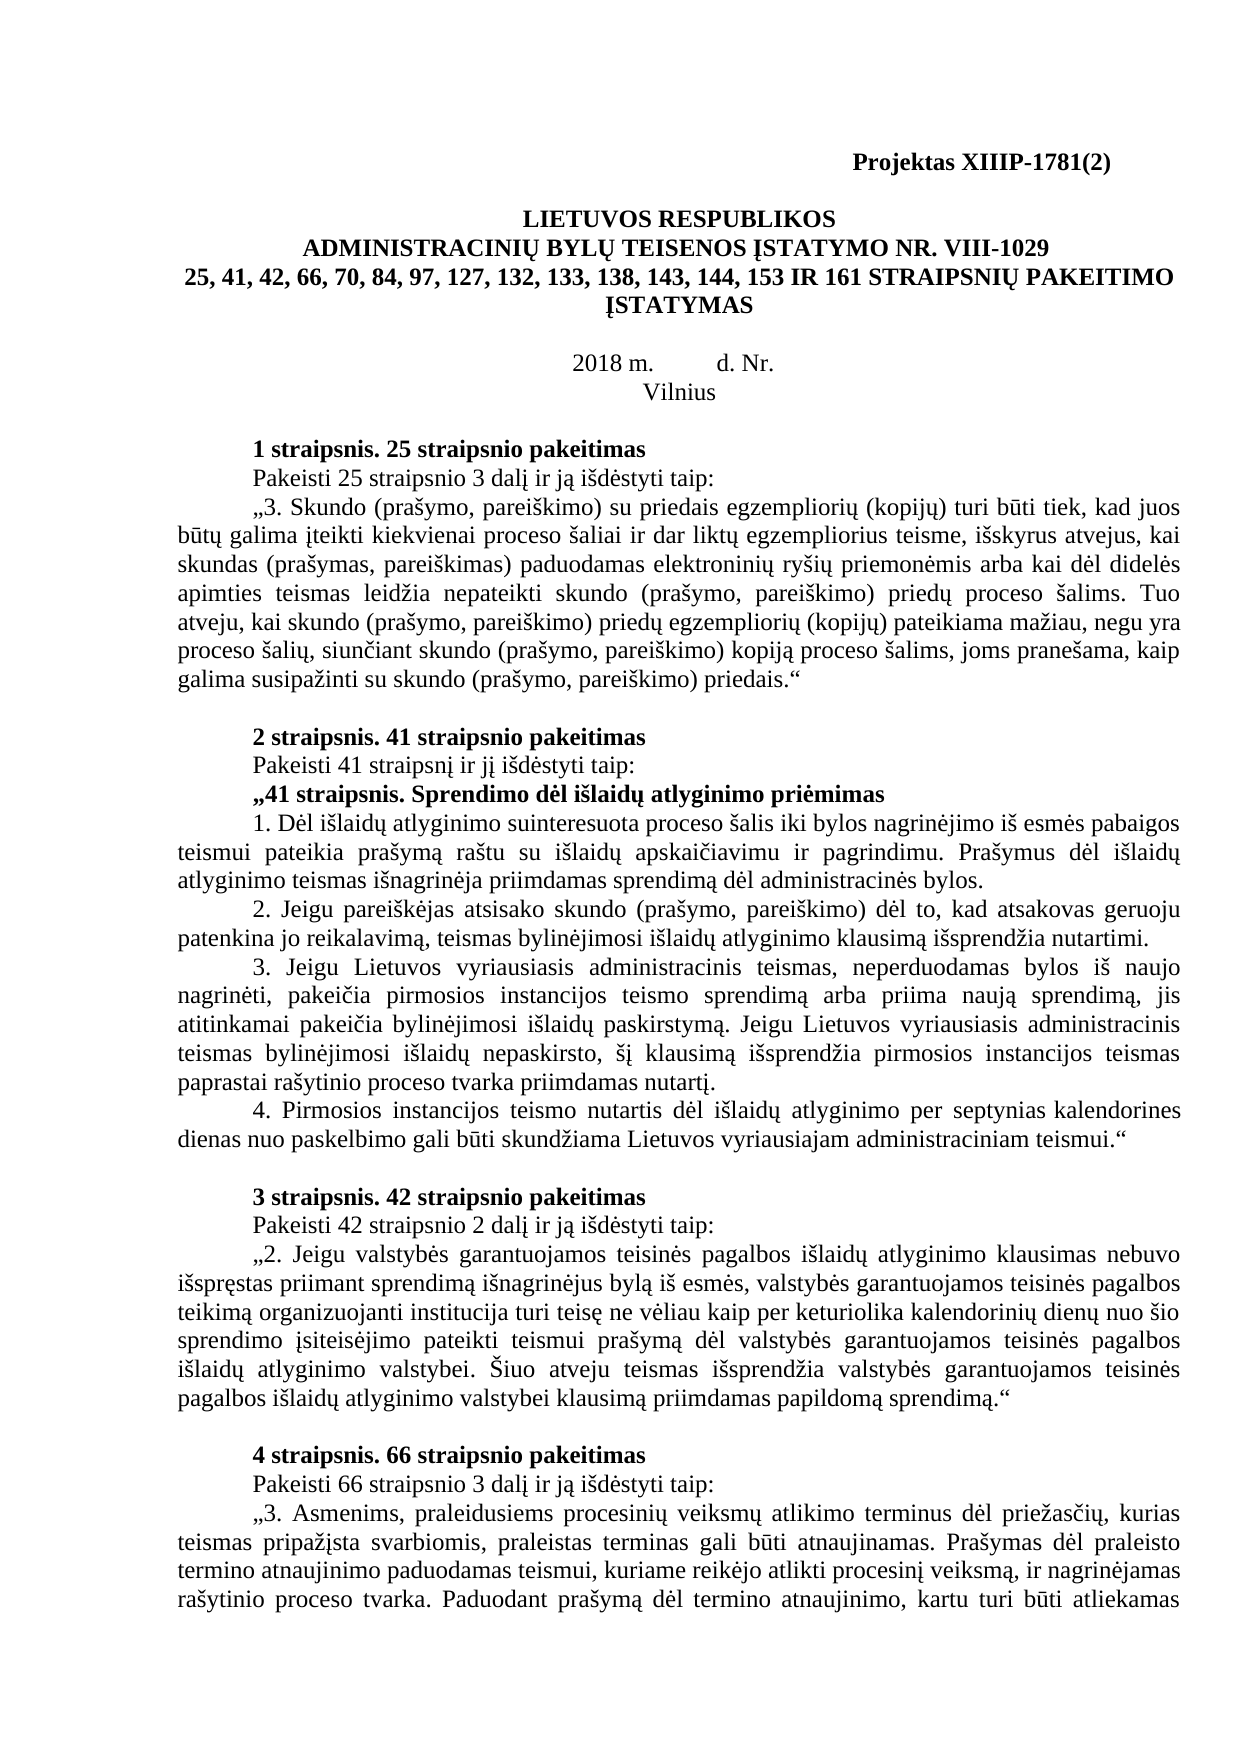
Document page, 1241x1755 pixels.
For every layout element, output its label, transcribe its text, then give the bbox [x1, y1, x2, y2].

text „2. Jeigu valstybės garantuojamos teisinės pagalbos išlaidų atlyginimo klausimas nebuvo išspręstas priimant sprendimą išnagrinėjus bylą iš esmės, valstybės garantuojamos teisinės pagalbos teikimą organizuojanti institucija turi teisę ne vėliau kaip per keturiolika kalendorinių dienų nuo šio sprendimo įsiteisėjimo pateikti teismui prašymą dėl valstybės garantuojamos teisinės pagalbos išlaidų atlyginimo valstybei. Šiuo atveju teismas išsprendžia valstybės garantuojamos teisinės pagalbos išlaidų atlyginimo valstybei klausimą priimdamas papildomą sprendimą.“ [177, 1239, 1181, 1412]
text ADMINISTRACINIŲ BYLŲ TEISENOS ĮSTATYMO NR. VIII-1029 [177, 233, 1181, 262]
text LIETUVOS RESPUBLIKOS [177, 204, 1181, 233]
text 4 straipsnis. 66 straipsnio pakeitimas [177, 1441, 1181, 1469]
text 3 straipsnis. 42 straipsnio pakeitimas [177, 1182, 1181, 1211]
text 3. Jeigu Lietuvos vyriausiasis administracinis teismas, neperduodamas bylos iš naujo nagrinėti, pakeičia pirmosios instancijos teismo sprendimą arba priima naują sprendimą, jis atitinkamai pakeičia bylinėjimosi išlaidų paskirstymą. Jeigu Lietuvos vyriausiasis administracinis teismas bylinėjimosi išlaidų nepaskirsto, šį klausimą išsprendžia pirmosios instancijos teismas paprastai rašytinio proceso tvarka priimdamas nutartį. [177, 952, 1181, 1096]
text Pakeisti 42 straipsnio 2 dalį ir ją išdėstyti taip: [177, 1211, 1181, 1239]
text „3. Asmenims, praleidusiems procesinių veiksmų atlikimo terminus dėl priežasčių, kurias teismas pripažįsta svarbiomis, praleistas terminas gali būti atnaujinamas. Prašymas dėl praleisto termino atnaujinimo paduodamas teismui, kuriame reikėjo atlikti procesinį veiksmą, ir nagrinėjamas rašytinio proceso tvarka. Paduodant prašymą dėl termino atnaujinimo, kartu turi būti atliekamas [177, 1498, 1181, 1613]
text „41 straipsnis. Sprendimo dėl išlaidų atlyginimo priėmimas [177, 779, 1181, 808]
text 2 straipsnis. 41 straipsnio pakeitimas [177, 722, 1181, 751]
text 4. Pirmosios instancijos teismo nutartis dėl išlaidų atlyginimo per septynias kalendorines dienas nuo paskelbimo gali būti skundžiama Lietuvos vyriausiajam administraciniam teismui.“ [177, 1096, 1181, 1153]
text Pakeisti 41 straipsnį ir jį išdėstyti taip: [177, 751, 1181, 779]
text 1 straipsnis. 25 straipsnio pakeitimas [177, 434, 1181, 463]
text Projektas XIIIP-1781(2) [232, 147, 1181, 176]
text Vilnius [177, 377, 1181, 406]
text 2. Jeigu pareiškėjas atsisako skundo (prašymo, pareiškimo) dėl to, kad atsakovas geruoju patenkina jo reikalavimą, teismas bylinėjimosi išlaidų atlyginimo klausimą išsprendžia nutartimi. [177, 894, 1181, 952]
text 2018 m. d. Nr. [177, 348, 1181, 377]
text „3. Skundo (prašymo, pareiškimo) su priedais egzempliorių (kopijų) turi būti tiek, kad juos būtų galima įteikti kiekvienai proceso šaliai ir dar liktų egzempliorius teisme, išskyrus atvejus, kai skundas (prašymas, pareiškimas) paduodamas elektroninių ryšių priemonėmis arba kai dėl didelės apimties teismas leidžia nepateikti skundo (prašymo, pareiškimo) priedų proceso šalims. Tuo atveju, kai skundo (prašymo, pareiškimo) priedų egzempliorių (kopijų) pateikiama mažiau, negu yra proceso šalių, siunčiant skundo (prašymo, pareiškimo) kopiją proceso šalims, joms pranešama, kaip galima susipažinti su skundo (prašymo, pareiškimo) priedais.“ [177, 492, 1181, 693]
text ĮSTATYMAS [177, 291, 1181, 319]
text Pakeisti 25 straipsnio 3 dalį ir ją išdėstyti taip: [177, 463, 1181, 492]
text 25, 41, 42, 66, 70, 84, 97, 127, 132, 133, 138, 143, 144, 153 IR 161 STRAIPSNIŲ PAKEITIMO [177, 262, 1181, 291]
text Pakeisti 66 straipsnio 3 dalį ir ją išdėstyti taip: [177, 1469, 1181, 1498]
text 1. Dėl išlaidų atlyginimo suinteresuota proceso šalis iki bylos nagrinėjimo iš esmės pabaigos teismui pateikia prašymą raštu su išlaidų apskaičiavimu ir pagrindimu. Prašymus dėl išlaidų atlyginimo teismas išnagrinėja priimdamas sprendimą dėl administracinės bylos. [177, 808, 1181, 894]
